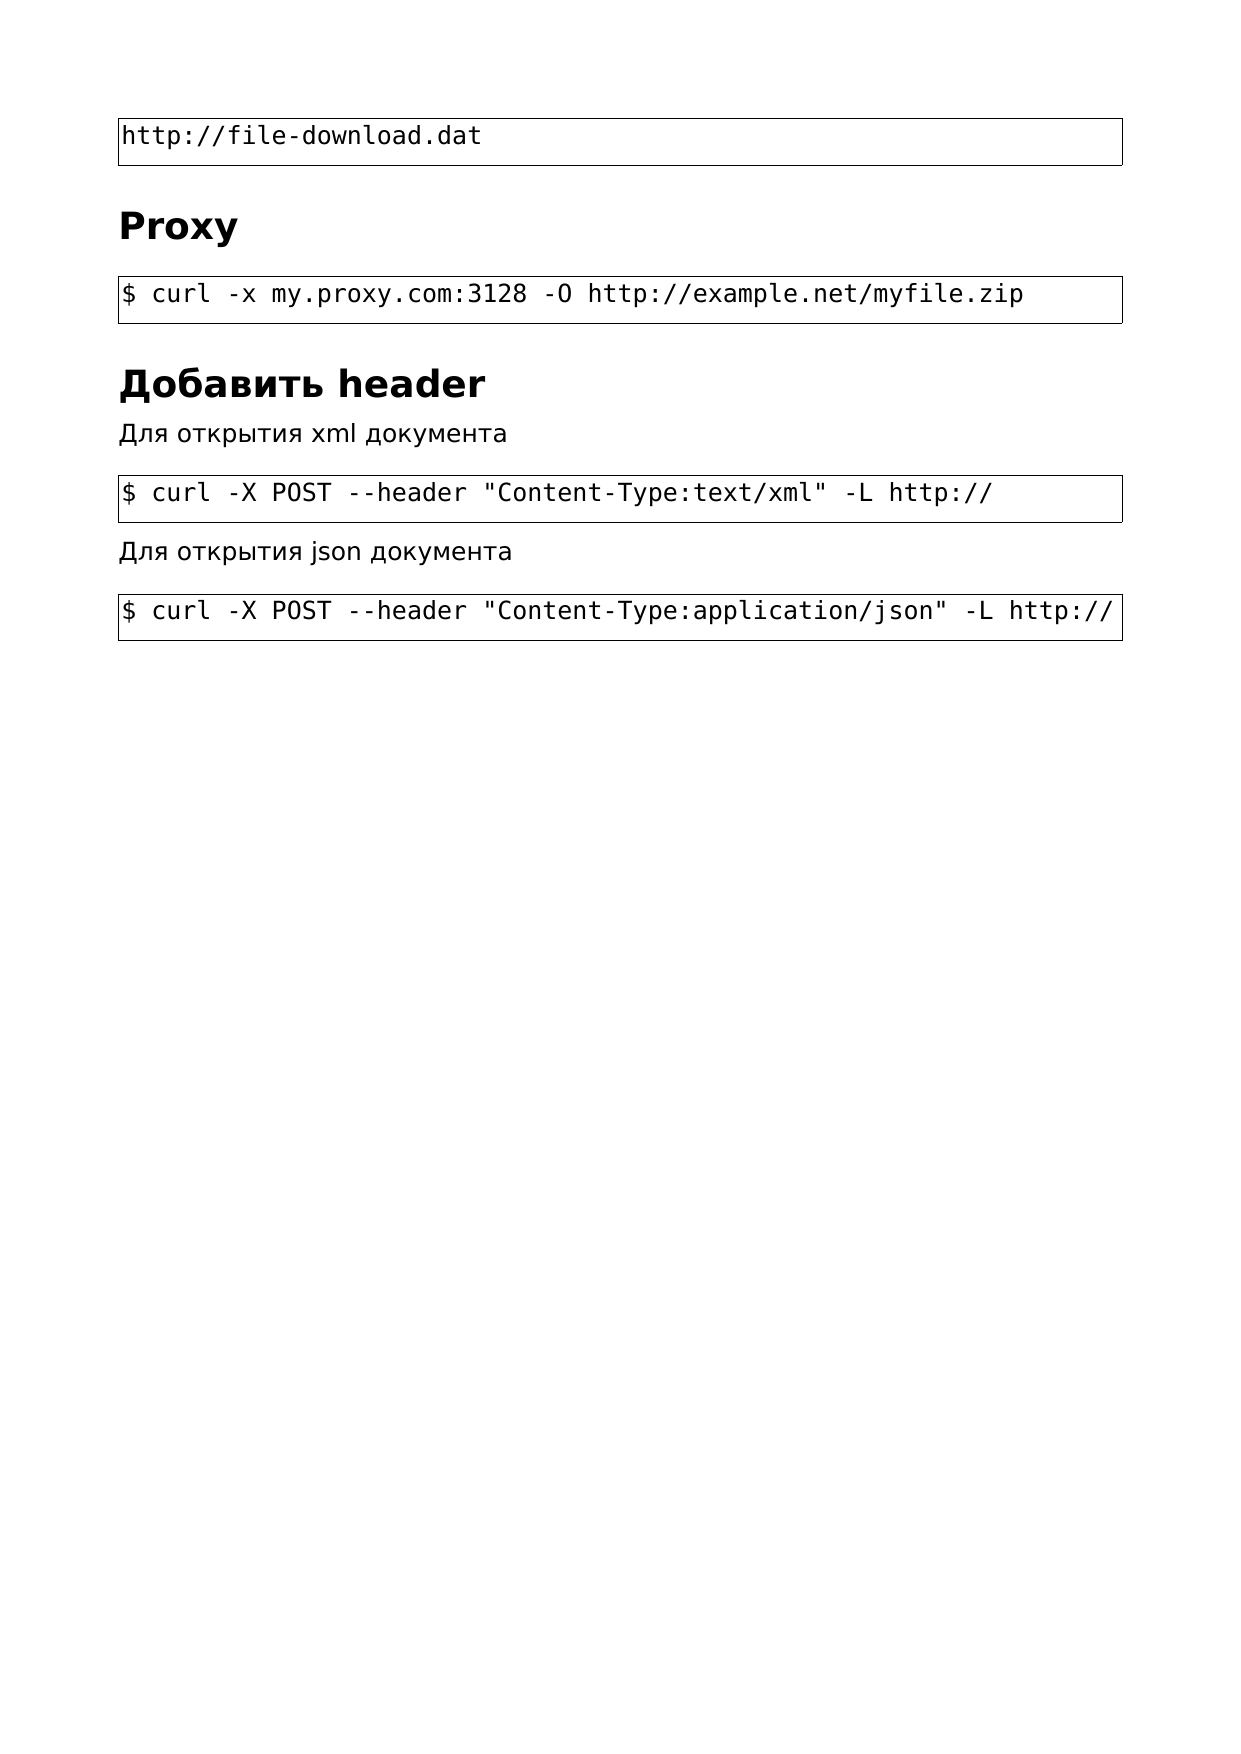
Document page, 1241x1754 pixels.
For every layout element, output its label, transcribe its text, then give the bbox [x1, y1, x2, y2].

table_header $ curl -x my.proxy.com:3128 -O http://example.net/myfile.zip [119, 277, 1122, 323]
table_header http://file-download.dat [119, 119, 1122, 165]
text Для открытия json документа [118, 537, 1122, 566]
subtitle Добавить header [118, 363, 1122, 406]
subtitle Proxy [118, 205, 1122, 248]
table_header $ curl -X POST --header "Content-Type:text/xml" -L http:// [119, 476, 1122, 522]
table_header $ curl -X POST --header "Content-Type:application/json" -L http:// [119, 595, 1122, 640]
text Для открытия xml документа [118, 419, 1122, 448]
